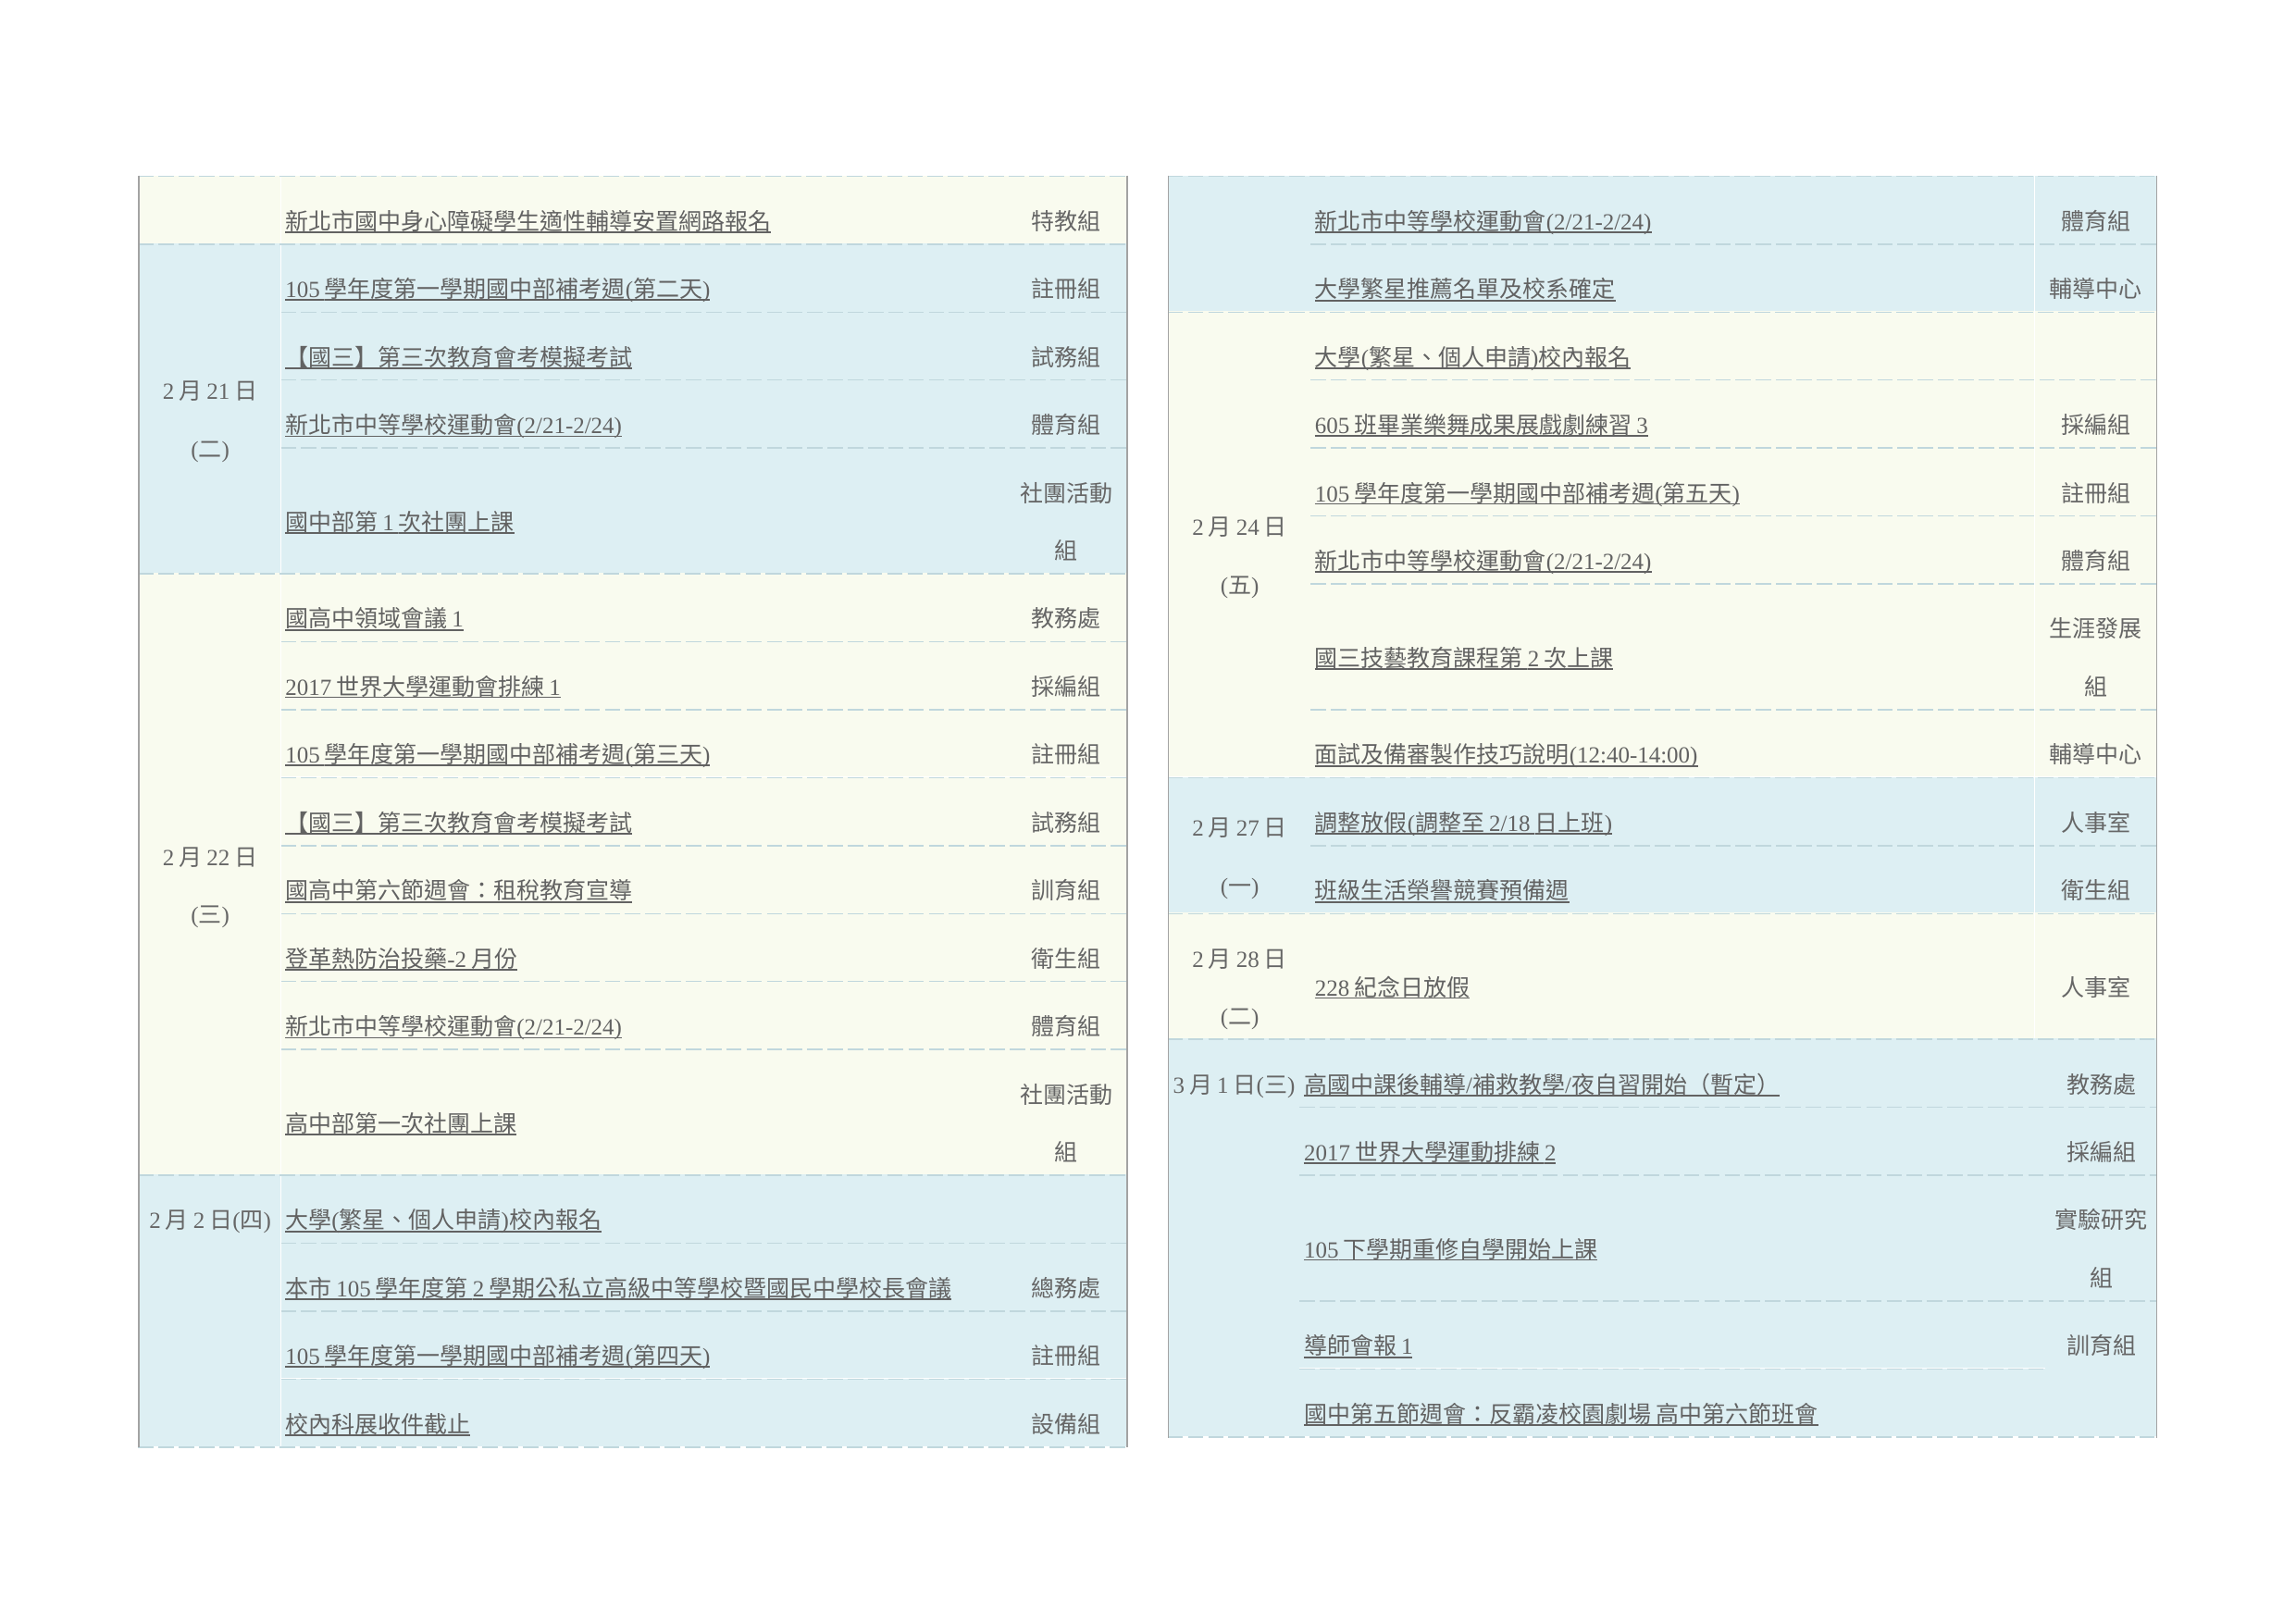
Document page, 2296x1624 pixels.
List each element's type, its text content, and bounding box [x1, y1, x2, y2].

table_cell 體育組 [2035, 176, 2156, 243]
table_cell 2月24日(五) [1169, 311, 1310, 776]
table_cell 試務組 [1005, 777, 1126, 845]
table_cell 試務組 [1005, 311, 1126, 379]
table_cell 新北市中等學校運動會(2/21-2/24) [1310, 176, 2034, 243]
table_cell 105學年度第一學期國中部補考週(第四天) [281, 1310, 1005, 1378]
table_cell 總務處 [1005, 1243, 1126, 1310]
table_cell 體育組 [2035, 515, 2156, 583]
table_cell 2月21日(二) [140, 243, 280, 573]
table_cell 社團活動組 [1005, 1048, 1126, 1174]
table_cell 605班畢業樂舞成果展戲劇練習3 [1310, 379, 2034, 447]
table_cell 2月22日(三) [140, 573, 280, 1174]
table_cell [140, 176, 280, 243]
table_cell [1005, 1174, 1126, 1243]
table_cell 新北市國中身心障礙學生適性輔導安置網路報名 [281, 176, 1005, 243]
table_cell 大學(繁星、個人申請)校內報名 [281, 1174, 1005, 1243]
table_cell 3月1日(三) [1169, 1038, 1299, 1436]
table_cell 國高中領域會議1 [281, 573, 1005, 641]
table_cell 105學年度第一學期國中部補考週(第三天) [281, 709, 1005, 776]
table_cell 社團活動組 [1005, 447, 1126, 573]
table_cell 新北市中等學校運動會(2/21-2/24) [1310, 515, 2034, 583]
table_cell 衛生組 [1005, 912, 1126, 981]
table_cell 2017世界大學運動會排練1 [281, 641, 1005, 709]
table_cell 調整放假(調整至2/18日上班) [1310, 777, 2034, 845]
table_cell 【國三】第三次教育會考模擬考試 [281, 311, 1005, 379]
table_cell [2035, 311, 2156, 379]
table_cell 新北市中等學校運動會(2/21-2/24) [281, 981, 1005, 1048]
table_cell 導師會報1 [1299, 1300, 2045, 1368]
table_cell 輔導中心 [2035, 243, 2156, 311]
table_cell 生涯發展組 [2035, 583, 2156, 709]
table_cell 105學年度第一學期國中部補考週(第二天) [281, 243, 1005, 311]
table_cell 國中第五節週會：反霸凌校園劇場 高中第六節班會 [1299, 1369, 2045, 1436]
table_cell 105學年度第一學期國中部補考週(第五天) [1310, 447, 2034, 515]
table_cell 2月2日(四) [140, 1174, 280, 1446]
table_cell 教務處 [2045, 1038, 2156, 1107]
table_cell 註冊組 [1005, 243, 1126, 311]
table_cell 採編組 [2035, 379, 2156, 447]
table_cell 大學(繁星、個人申請)校內報名 [1310, 311, 2034, 379]
table_cell 衛生組 [2035, 845, 2156, 912]
table_cell 教務處 [1005, 573, 1126, 641]
table_cell 高國中課後輔導/補救教學/夜自習開始（暫定） [1299, 1038, 2045, 1107]
table_cell 訓育組 [2045, 1300, 2156, 1436]
table_cell 本市105學年度第2學期公私立高級中等學校暨國民中學校長會議 [281, 1243, 1005, 1310]
table_cell 105下學期重修自學開始上課 [1299, 1174, 2045, 1300]
table_cell 特教組 [1005, 176, 1126, 243]
table_cell 高中部第一次社團上課 [281, 1048, 1005, 1174]
table_cell 註冊組 [1005, 1310, 1126, 1378]
table_cell 2月28日(二) [1169, 912, 1310, 1038]
table_cell 註冊組 [1005, 709, 1126, 776]
table_cell 人事室 [2035, 912, 2156, 1038]
table_cell 【國三】第三次教育會考模擬考試 [281, 777, 1005, 845]
table_cell 大學繁星推薦名單及校系確定 [1310, 243, 2034, 311]
table_cell 輔導中心 [2035, 709, 2156, 776]
table_cell 2月27日(一) [1169, 777, 1310, 912]
table_cell 新北市中等學校運動會(2/21-2/24) [281, 379, 1005, 447]
table_cell 國三技藝教育課程第2次上課 [1310, 583, 2034, 709]
table_cell 2017世界大學運動排練2 [1299, 1107, 2045, 1174]
table_cell 採編組 [1005, 641, 1126, 709]
table_cell 登革熱防治投藥-2月份 [281, 912, 1005, 981]
table_cell 設備組 [1005, 1379, 1126, 1446]
table_cell 採編組 [2045, 1107, 2156, 1174]
table_cell 校內科展收件截止 [281, 1379, 1005, 1446]
table_cell 體育組 [1005, 379, 1126, 447]
table_cell [1169, 176, 1310, 311]
table_cell 註冊組 [2035, 447, 2156, 515]
table_cell 國高中第六節週會：租稅教育宣導 [281, 845, 1005, 912]
table_cell 228紀念日放假 [1310, 912, 2034, 1038]
table_cell 實驗研究組 [2045, 1174, 2156, 1300]
table_cell 訓育組 [1005, 845, 1126, 912]
table_cell 國中部第1次社團上課 [281, 447, 1005, 573]
table_cell 面試及備審製作技巧說明(12:40-14:00) [1310, 709, 2034, 776]
table_cell 體育組 [1005, 981, 1126, 1048]
table_cell 班級生活榮譽競賽預備週 [1310, 845, 2034, 912]
table_cell 人事室 [2035, 777, 2156, 845]
